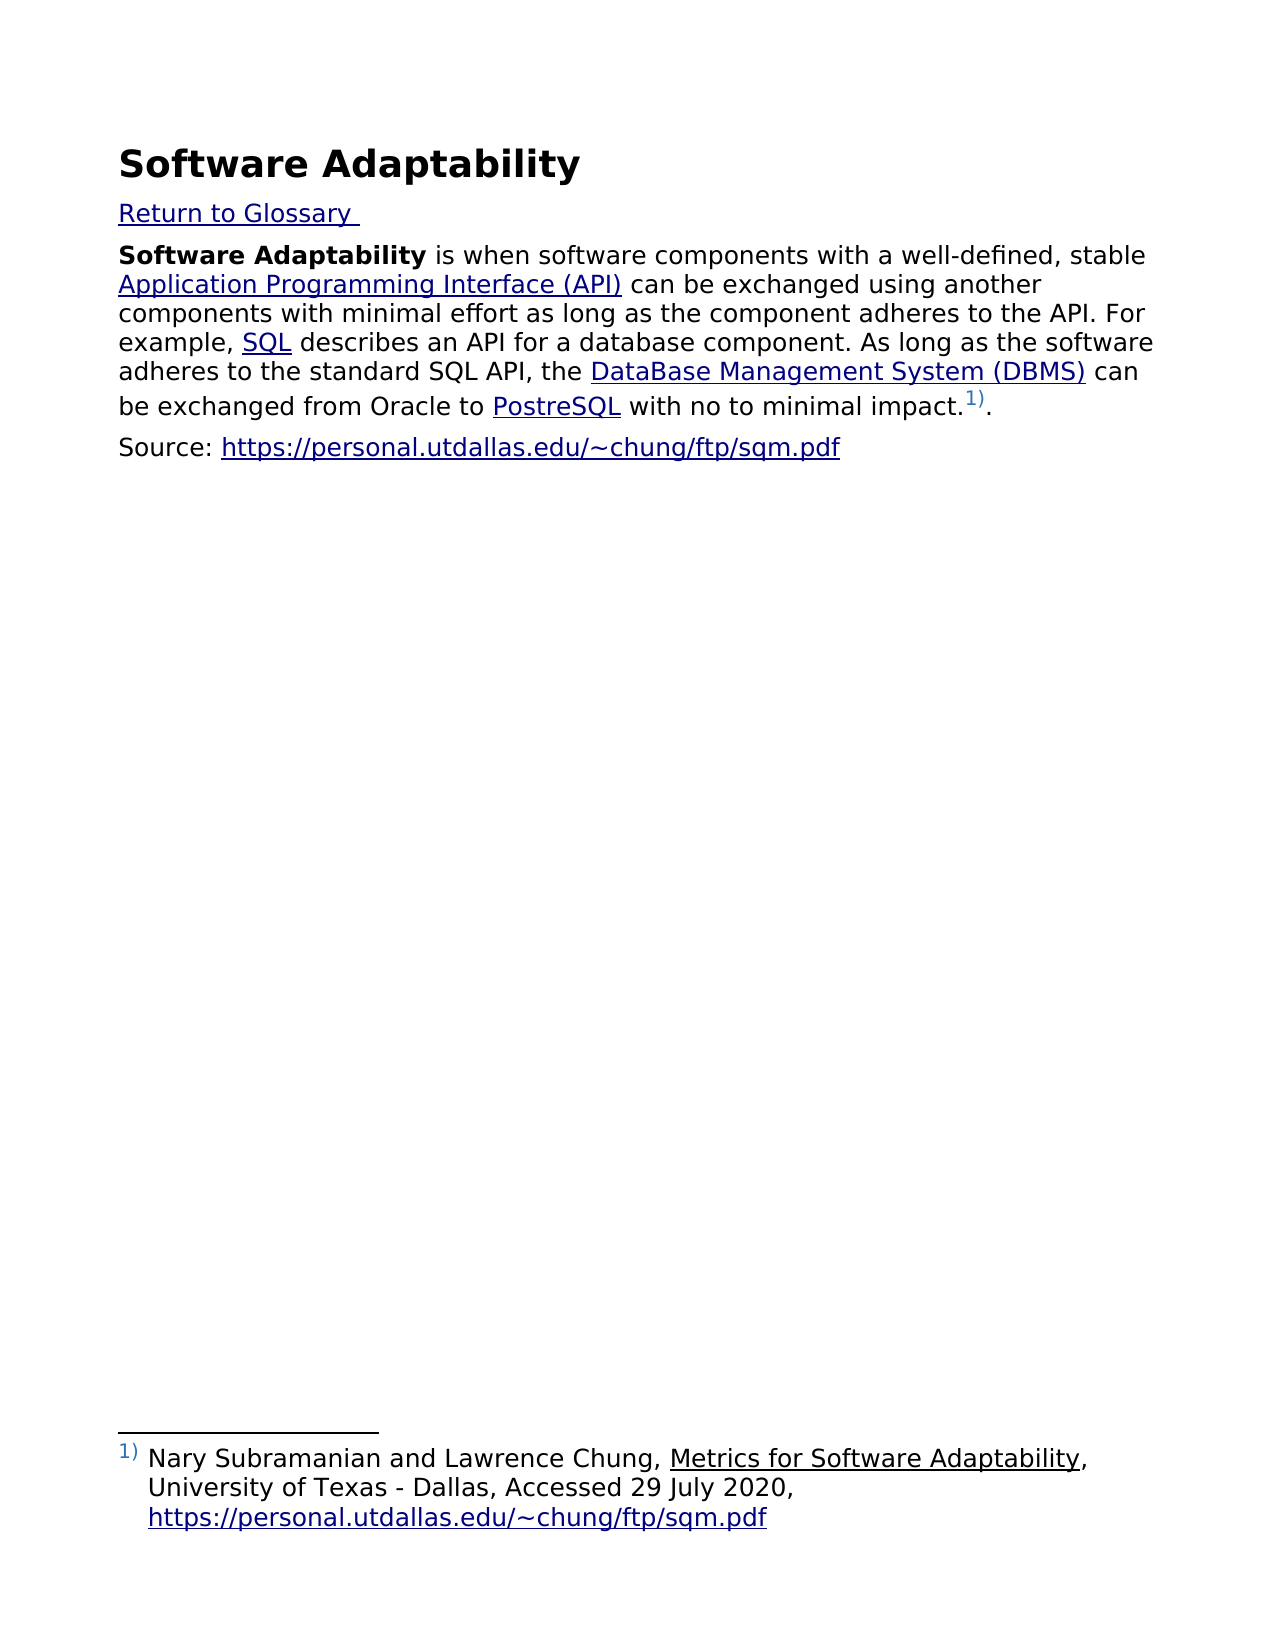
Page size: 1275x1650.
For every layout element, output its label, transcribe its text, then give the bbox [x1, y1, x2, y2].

text Nary Subramanian and Lawrence Chung, Metrics for Software Adaptability, University of Texas - Dallas, Accessed 29 July 2020, https://personal.utdallas.edu/~chung/ftp/sqm.pdf [118, 1439, 1157, 1532]
text Source: https://personal.utdallas.edu/~chung/ftp/sqm.pdf [118, 433, 1157, 462]
text Return to Glossary [118, 199, 1157, 228]
subtitle Software Adaptability [118, 143, 1157, 187]
text Software Adaptability is when software components with a well-defined, stable Application Programming Interface (API) can be exchanged using another components with minimal effort as long as the component adheres to the API. For example, SQL describes an API for a database component. As long as the software adheres to the standard SQL API, the DataBase Management System (DBMS) can be exchanged from Oracle to PostreSQL with no to minimal impact.. [118, 241, 1157, 421]
